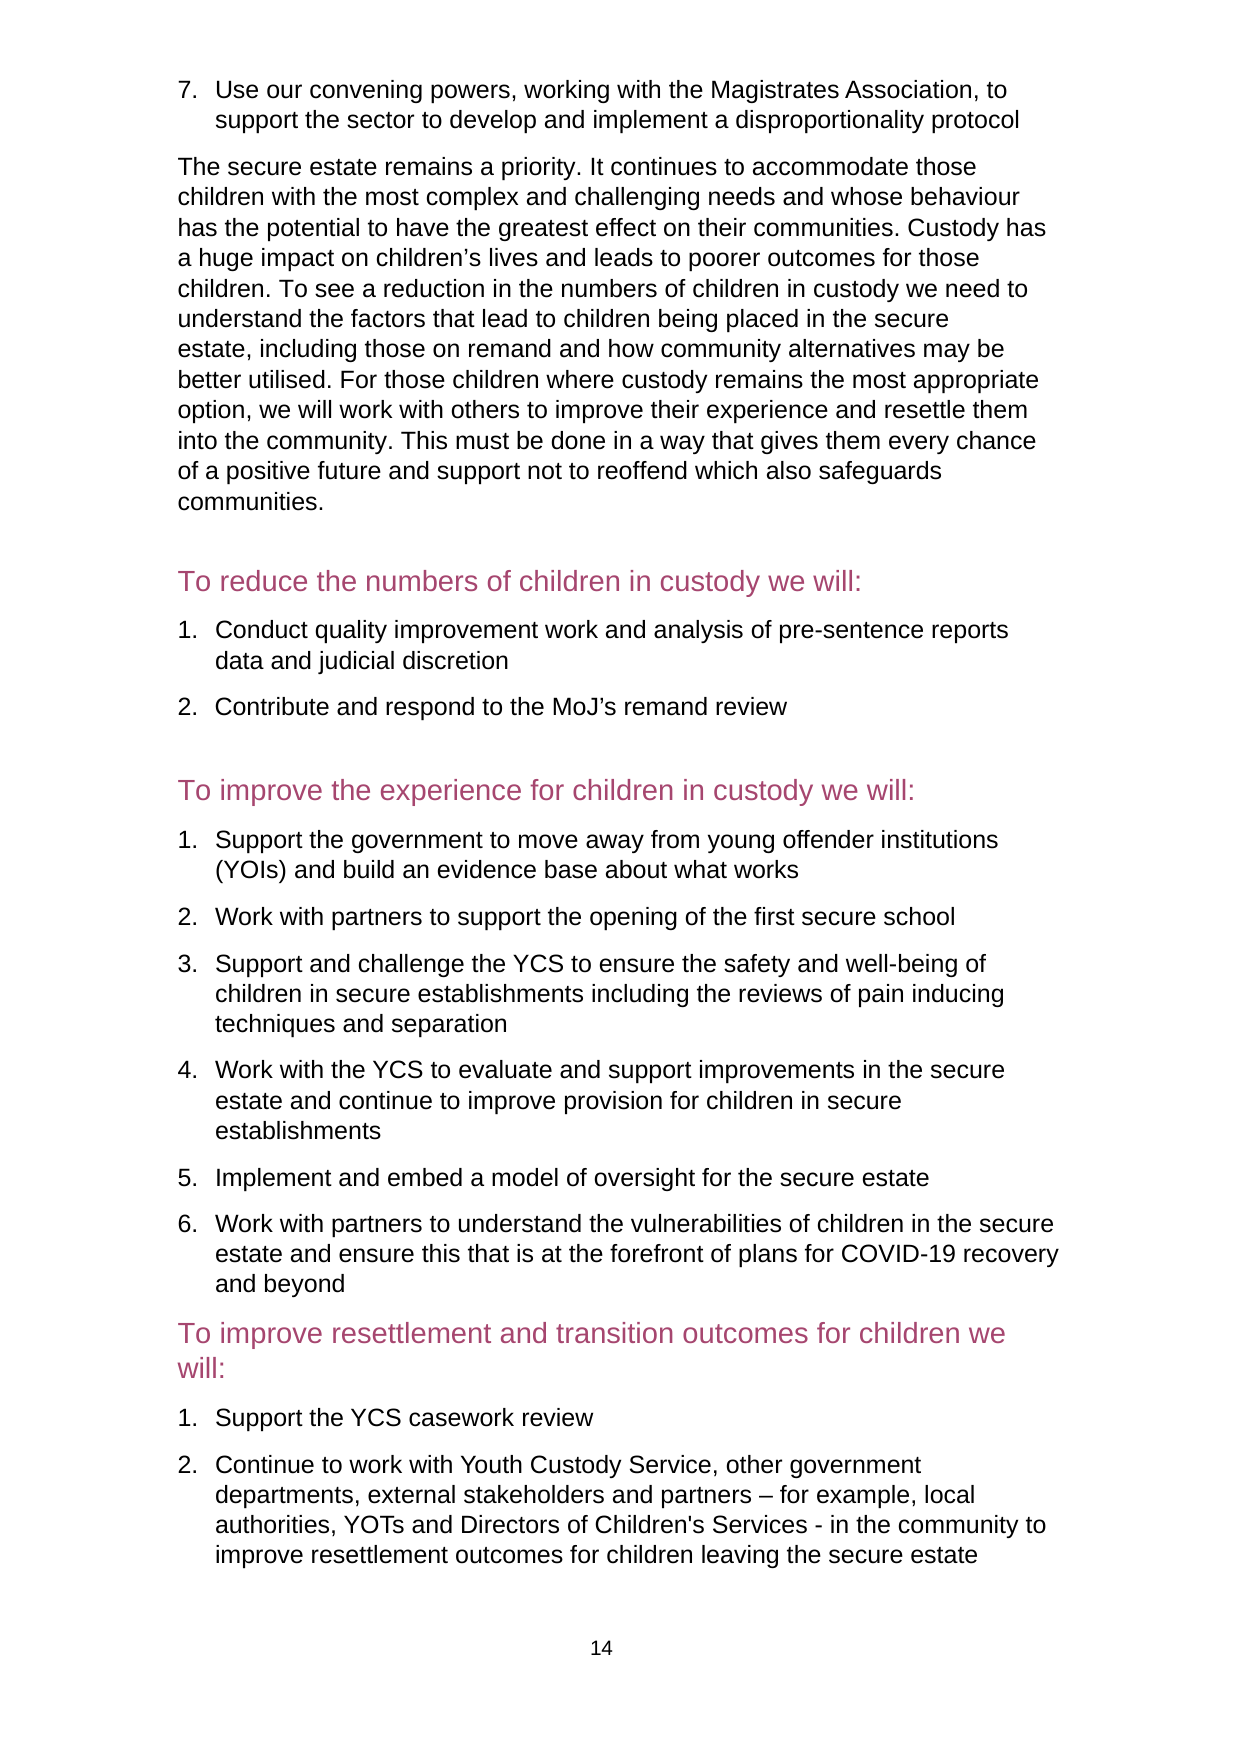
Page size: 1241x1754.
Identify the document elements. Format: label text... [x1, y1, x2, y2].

text The secure estate remains a priority. It continues to accommodate those children with the most complex and challenging needs and whose behaviour has the potential to have the greatest effect on their communities. Custody has a huge impact on children’s lives and leads to poorer outcomes for those children. To see a reduction in the numbers of children in custody we need to understand the factors that lead to children being placed in the secure estate, including those on remand and how community alternatives may be better utilised. For those children where custody remains the most appropriate option, we will work with others to improve their experience and resettle them into the community. This must be done in a way that gives them every chance of a positive future and support not to reoffend which also safeguards communities. [177, 152, 1063, 515]
list Contribute and respond to the MoJ’s remand review [177, 692, 1063, 721]
list Conduct quality improvement work and analysis of pre-sentence reports data and judicial discretion [177, 616, 1063, 674]
list Support and challenge the YCS to ensure the safety and well-being of children in secure establishments including the reviews of pain inducing techniques and separation [177, 948, 1063, 1037]
list Implement and embed a model of oversight for the secure estate [177, 1162, 1063, 1191]
text To improve resettlement and transition outcomes for children we will: [177, 1316, 1063, 1385]
text To improve the experience for children in custody we will: [177, 773, 1063, 807]
list Work with partners to support the opening of the first secure school [177, 902, 1063, 931]
list Support the government to move away from young offender institutions (YOIs) and build an evidence base about what works [177, 825, 1063, 884]
list Support the YCS casework review [177, 1403, 1063, 1432]
list Continue to work with Youth Custody Service, other government departments, external stakeholders and partners – for example, local authorities, YOTs and Directors of Children's Services - in the community to improve resettlement outcomes for children leaving the secure estate [177, 1450, 1063, 1569]
list Work with partners to understand the vulnerabilities of children in the secure estate and ensure this that is at the forefront of plans for COVID-19 recovery and beyond [177, 1209, 1063, 1298]
list Work with the YCS to evaluate and support improvements in the secure estate and continue to improve provision for children in secure establishments [177, 1056, 1063, 1144]
list Use our convening powers, working with the Magistrates Association, to support the sector to develop and implement a disproportionality protocol [177, 75, 1063, 134]
text To reduce the numbers of children in custody we will: [177, 564, 1063, 597]
